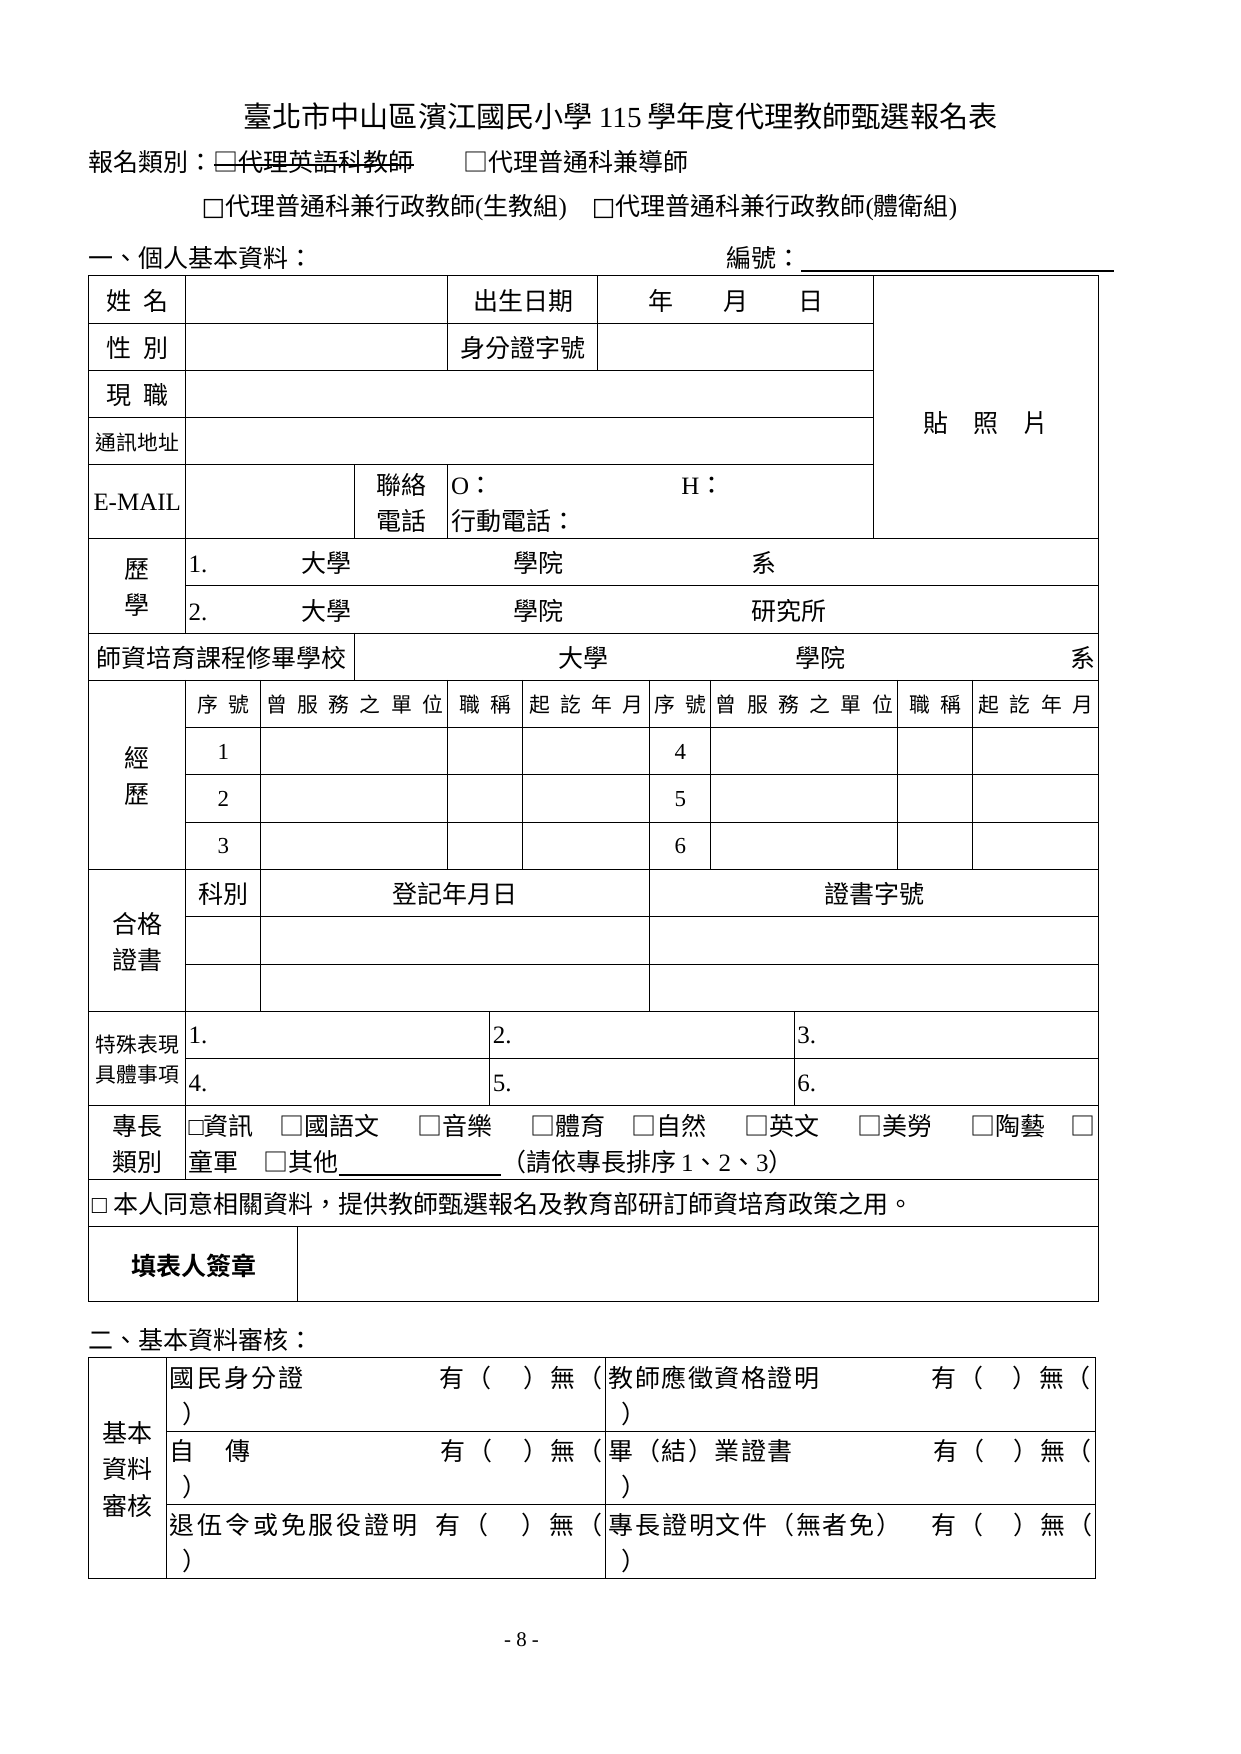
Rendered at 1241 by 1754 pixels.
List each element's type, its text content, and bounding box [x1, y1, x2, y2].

table_cell [298, 1227, 1098, 1301]
table_cell [448, 775, 522, 822]
table_cell [711, 775, 897, 822]
table_cell 歷 學 [89, 539, 185, 632]
table_header 姓 名 [89, 276, 185, 322]
table_cell 2 [186, 775, 260, 822]
table_cell [448, 823, 522, 869]
table_cell E-MAIL [89, 465, 185, 538]
table_cell 5. [490, 1059, 794, 1105]
table_cell 通訊地址 [89, 418, 185, 464]
text 臺北市中山區濱江國民小學115學年度代理教師甄選報名表 [89, 108, 1152, 133]
table_cell [711, 728, 897, 774]
table_cell 1 [186, 728, 260, 774]
table_cell 3 [186, 823, 260, 869]
table_cell [523, 775, 649, 822]
table_cell [650, 965, 1098, 1011]
table_cell 5 [650, 775, 710, 822]
table_cell [261, 775, 447, 822]
table_cell 證書字號 [650, 870, 1098, 916]
table_cell 3. [795, 1012, 1098, 1058]
table_cell 退伍令或免服役證明 有（ ）無（ ） [167, 1505, 605, 1578]
table_cell [711, 823, 897, 869]
table_cell [186, 418, 873, 464]
table_cell 起 訖 年 月 [973, 681, 1098, 727]
table_cell 6 [650, 823, 710, 869]
table_cell 專長 類別 [89, 1106, 185, 1179]
table_cell [186, 371, 873, 417]
table_cell 登記年月日 [261, 870, 649, 916]
table_header 基本資料審核 [89, 1358, 166, 1578]
table_cell 現 職 [89, 371, 185, 417]
table_cell 序 號 [650, 681, 710, 727]
table_cell 2. [490, 1012, 794, 1058]
table_cell 序 號 [186, 681, 260, 727]
table_cell [973, 823, 1098, 869]
text 二、基本資料審核： [89, 1321, 1152, 1357]
table_cell 大學 學院 系 [355, 634, 1098, 680]
table_cell [523, 728, 649, 774]
text □代理普通科兼行政教師(生教組) □代理普通科兼行政教師(體衛組) [189, 195, 1152, 220]
table_header 貼 照 片 [874, 276, 1098, 538]
table_cell [186, 917, 260, 963]
table_header 國民身分證 有（ ）無（ ） [167, 1358, 605, 1431]
table_cell 身分證字號 [448, 324, 597, 370]
table_cell 曾 服 務 之 單 位 [261, 681, 447, 727]
table_cell 4 [650, 728, 710, 774]
table_header [186, 276, 447, 322]
table_cell 職 稱 [448, 681, 522, 727]
table_cell 1. 大學 學院 系 [186, 539, 1098, 585]
table_cell [650, 917, 1098, 963]
table_cell O： H： 行動電話： [448, 465, 873, 538]
table_cell 性 別 [89, 324, 185, 370]
table_cell [186, 465, 354, 538]
table_cell [898, 823, 972, 869]
table_cell [186, 965, 260, 1011]
table_cell [898, 728, 972, 774]
table_cell □ 本人同意相關資料，提供教師甄選報名及教育部研訂師資培育政策之用。 [89, 1180, 1098, 1226]
table_cell 聯絡 電話 [355, 465, 447, 538]
table_cell [898, 775, 972, 822]
table_cell 特殊表現 具體事項 [89, 1012, 185, 1105]
table_cell 1. [186, 1012, 489, 1058]
table_cell 6. [795, 1059, 1098, 1105]
table_cell [523, 823, 649, 869]
table_cell 經 歷 [89, 681, 185, 869]
table_cell [448, 728, 522, 774]
table_cell 專長證明文件（無者免） 有（ ）無（ ） [606, 1505, 1095, 1578]
text 報名類別：□代理英語科教師 □代理普通科兼導師 [89, 151, 1152, 176]
table_cell 師資培育課程修畢學校 [89, 634, 354, 680]
table_cell 自 傳 有（ ）無（ ） [167, 1432, 605, 1504]
table_header 教師應徵資格證明 有（ ）無（ ） [606, 1358, 1095, 1431]
table_cell [261, 728, 447, 774]
table_cell 合格 證書 [89, 870, 185, 1011]
table_cell □資訊 □國語文 □音樂 □體育 □自然 □英文 □美勞 □陶藝 □童軍 □其他 （請依專長排序1、2、3） [186, 1106, 1098, 1179]
table_cell [973, 728, 1098, 774]
table_cell [186, 324, 447, 370]
table_cell 2. 大學 學院 研究所 [186, 586, 1098, 632]
table_header 年 月 日 [598, 276, 873, 322]
text 一、個人基本資料： 編號： [89, 239, 1152, 275]
table_header 出生日期 [448, 276, 597, 322]
table_cell 起 訖 年 月 [523, 681, 649, 727]
table_cell [261, 823, 447, 869]
table_cell [598, 324, 873, 370]
table_cell 曾 服 務 之 單 位 [711, 681, 897, 727]
table_cell 畢（結）業證書 有（ ）無（ ） [606, 1432, 1095, 1504]
table_cell 填表人簽章 [89, 1227, 297, 1301]
table_cell 職 稱 [898, 681, 972, 727]
table_cell [261, 917, 649, 963]
table_cell [261, 965, 649, 1011]
table_cell [973, 775, 1098, 822]
table_cell 科別 [186, 870, 260, 916]
table_cell 4. [186, 1059, 489, 1105]
